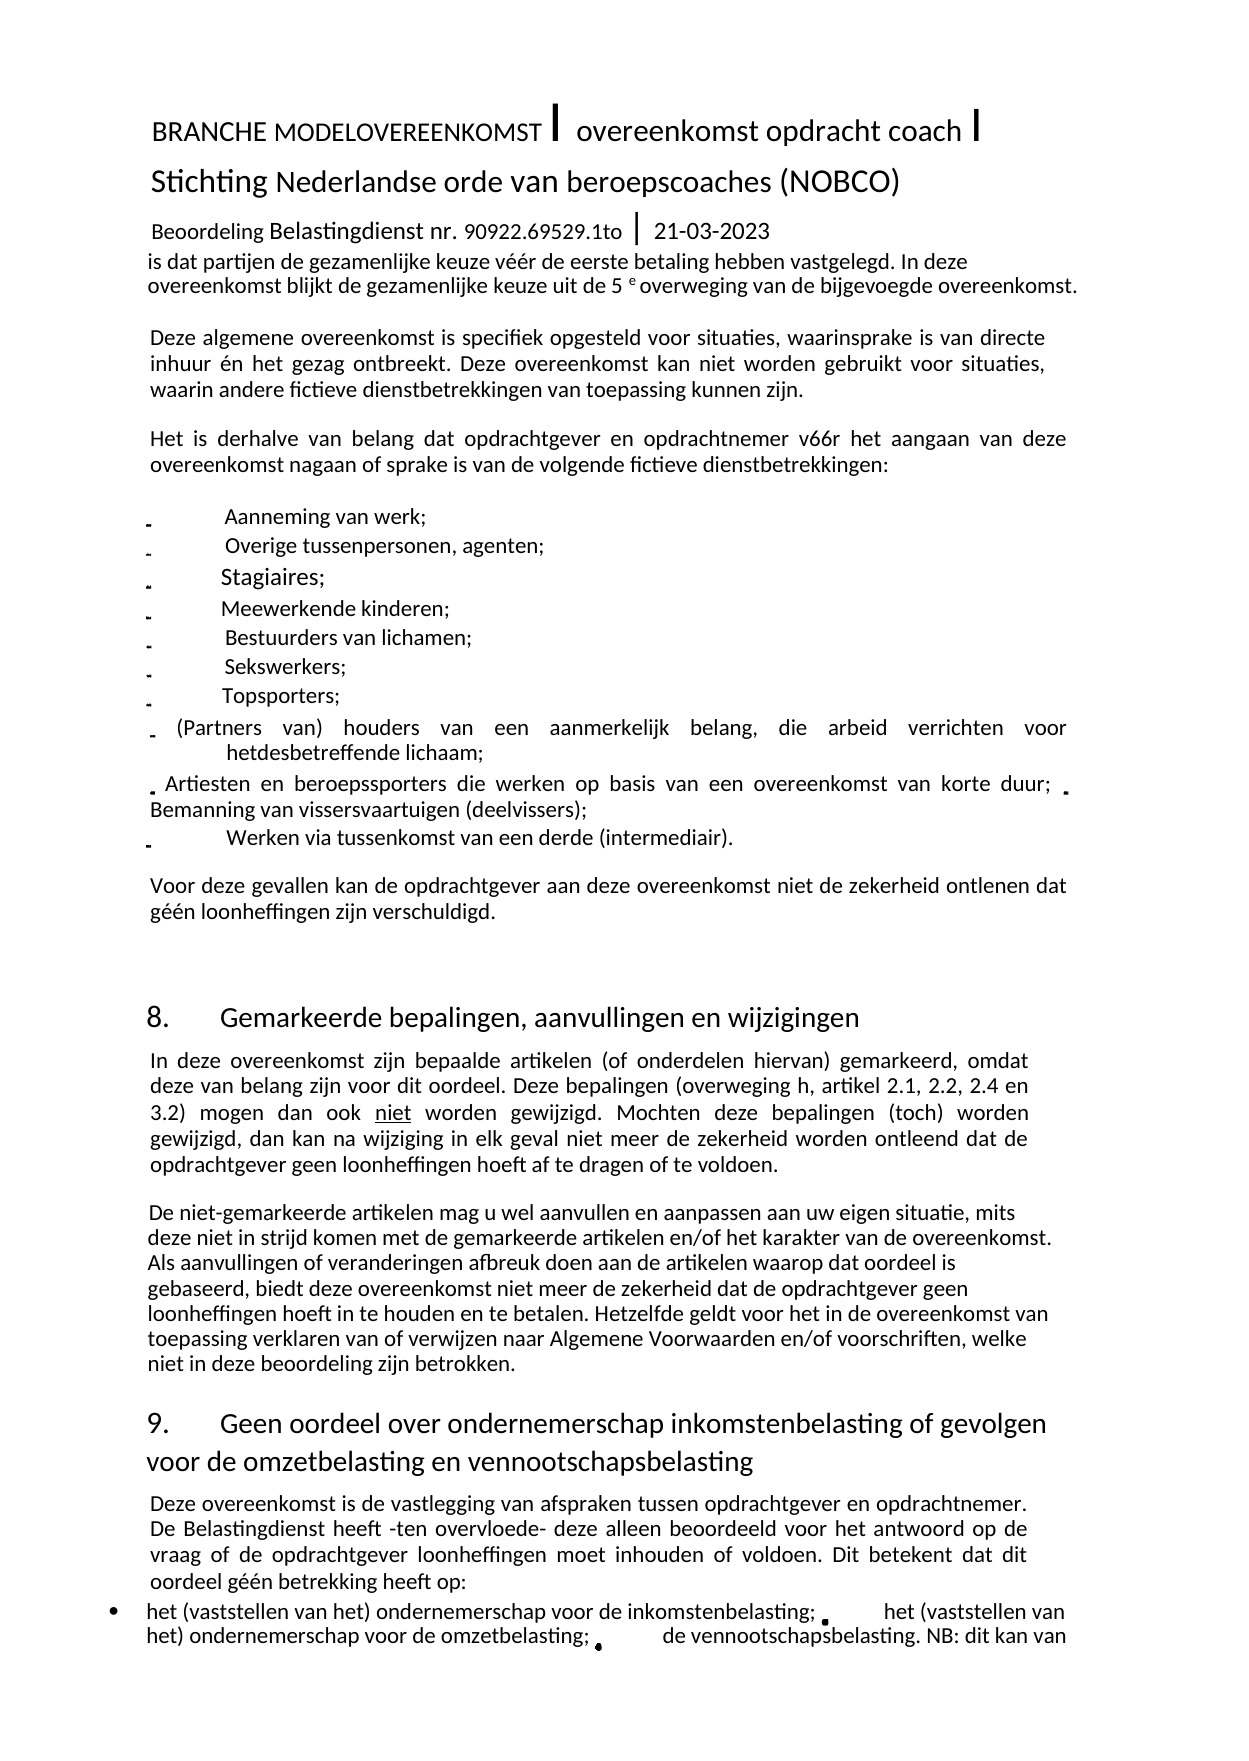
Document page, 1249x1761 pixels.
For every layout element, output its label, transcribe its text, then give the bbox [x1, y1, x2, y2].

text Topsporters; [146, 683, 1092, 709]
text Deze overeenkomst is de vastlegging van afspraken tussen opdrachtgever en opdrachtnemer. De Belastingdienst heeft -ten overvloede- deze alleen beoordeeld voor het antwoord op de vraag of de opdrachtgever loonheffingen moet inhouden of voldoen. Dit betekent dat dit oordeel géén betrekking heeft op: [150, 1490, 1029, 1595]
text Overige tussenpersonen, agenten; [146, 532, 1092, 558]
text In deze overeenkomst zijn bepaalde artikelen (of onderdelen hiervan) gemarkeerd, omdat deze van belang zijn voor dit oordeel. Deze bepalingen (overweging h, artikel 2.1, 2.2, 2.4 en 3.2) mogen dan ook niet worden gewijzigd. Mochten deze bepalingen (toch) worden gewijzigd, dan kan na wijziging in elk geval niet meer de zekerheid worden ontleend dat de opdrachtgever geen loonheffingen hoeft af te dragen of te voldoen. [150, 1047, 1031, 1178]
text Artiesten en beroepssporters die werken op basis van een overeenkomst van korte duur; Bemanning van vissersvaartuigen (deelvissers); [150, 771, 1068, 823]
text Het is derhalve van belang dat opdrachtgever en opdrachtnemer v66r het aangaan van deze overeenkomst nagaan of sprake is van de volgende fictieve dienstbetrekkingen: [150, 426, 1068, 478]
text Aanneming van werk; [146, 503, 1092, 529]
subtitle Geen oordeel over ondernemerschap inkomstenbelasting of gevolgen voor de omzetbelasting en vennootschapsbelasting [146, 1403, 1092, 1479]
text (Partners van) houders van een aanmerkelijk belang, die arbeid verrichten voor hetdesbetreffende lichaam; [150, 714, 1068, 766]
text is dat partijen de gezamenlijke keuze véér de eerste betaling hebben vastgelegd. In deze overeenkomst blijkt de gezamenlijke keuze uit de 5 e overweging van de bijgevoegde overeenkomst. [147, 249, 1092, 299]
list het (vaststellen van het) ondernemerschap voor de inkomstenbelasting; het (vaststellen van het) ondernemerschap voor de omzetbelasting; de vennootschapsbelasting. NB: dit kan van [109, 1598, 1076, 1650]
text Meewerkende kinderen; [146, 595, 1092, 621]
text Voor deze gevallen kan de opdrachtgever aan deze overeenkomst niet de zekerheid ontlenen dat géén loonheffingen zijn verschuldigd. [150, 873, 1068, 925]
text Stagiaires; [146, 562, 1092, 592]
subtitle Gemarkeerde bepalingen, aanvullingen en wijzigingen [146, 998, 1092, 1036]
text Werken via tussenkomst van een derde (intermediair). [146, 824, 1092, 850]
text Sekswerkers; [146, 654, 1092, 680]
text De niet-gemarkeerde artikelen mag u wel aanvullen en aanpassen aan uw eigen situatie, mits deze niet in strijd komen met de gemarkeerde artikelen en/of het karakter van de overeenkomst. Als aanvullingen of veranderingen afbreuk doen aan de artikelen waarop dat oordeel is gebaseerd, biedt deze overeenkomst niet meer de zekerheid dat de opdrachtgever geen loonheffingen hoeft in te houden en te betalen. Hetzelfde geldt voor het in de overeenkomst van toepassing verklaren van of verwijzen naar Algemene Voorwaarden en/of voorschriften, welke niet in deze beoordeling zijn betrokken. [147, 1201, 1056, 1378]
text Bestuurders van lichamen; [146, 624, 1092, 651]
text Deze algemene overeenkomst is specifiek opgesteld voor situaties, waarinsprake is van directe inhuur én het gezag ontbreekt. Deze overeenkomst kan niet worden gebruikt voor situaties, waarin andere fictieve dienstbetrekkingen van toepassing kunnen zijn. [150, 325, 1047, 403]
